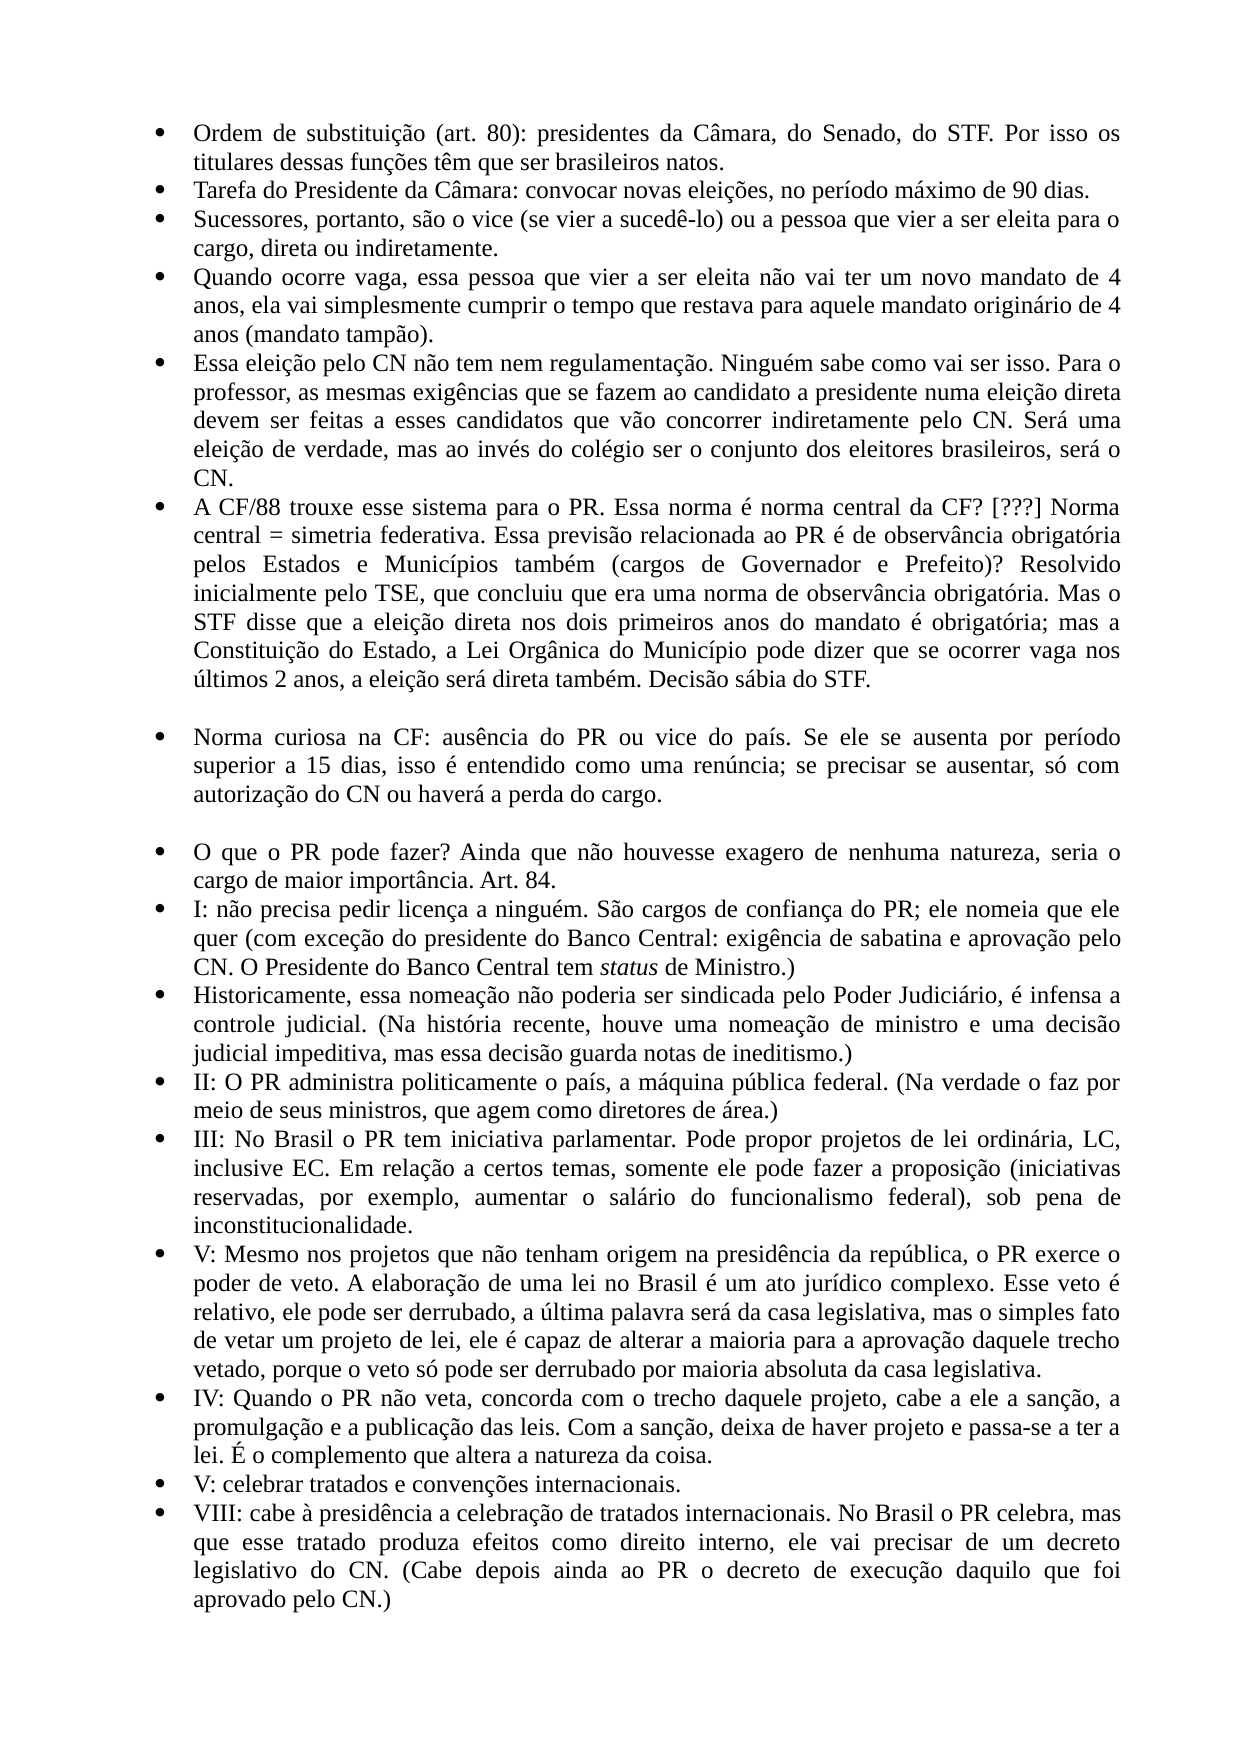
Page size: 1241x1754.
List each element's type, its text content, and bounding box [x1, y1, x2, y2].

list O que o PR pode fazer? Ainda que não houvesse exagero de nenhuma natureza, seria o cargo de maior importância. Art. 84. [156, 837, 1122, 894]
list Norma curiosa na CF: ausência do PR ou vice do país. Se ele se ausenta por período superior a 15 dias, isso é entendido como uma renúncia; se precisar se ausentar, só com autorização do CN ou haverá a perda do cargo. [156, 722, 1122, 808]
list II: O PR administra politicamente o país, a máquina pública federal. (Na verdade o faz por meio de seus ministros, que agem como diretores de área.) [156, 1067, 1122, 1124]
list V: celebrar tratados e convenções internacionais. [156, 1469, 1122, 1498]
list VIII: cabe à presidência a celebração de tratados internacionais. No Brasil o PR celebra, mas que esse tratado produza efeitos como direito interno, ele vai precisar de um decreto legislativo do CN. (Cabe depois ainda ao PR o decreto de execução daquilo que foi aprovado pelo CN.) [156, 1498, 1122, 1613]
list Sucessores, portanto, são o vice (se vier a sucedê-lo) ou a pessoa que vier a ser eleita para o cargo, direta ou indiretamente. [156, 204, 1122, 262]
list A CF/88 trouxe esse sistema para o PR. Essa norma é norma central da CF? [???] Norma central = simetria federativa. Essa previsão relacionada ao PR é de observância obrigatória pelos Estados e Municípios também (cargos de Governador e Prefeito)? Resolvido inicialmente pelo TSE, que concluiu que era uma norma de observância obrigatória. Mas o STF disse que a eleição direta nos dois primeiros anos do mandato é obrigatória; mas a Constituição do Estado, a Lei Orgânica do Município pode dizer que se ocorrer vaga nos últimos 2 anos, a eleição será direta também. Decisão sábia do STF. [156, 492, 1122, 693]
list Ordem de substituição (art. 80): presidentes da Câmara, do Senado, do STF. Por isso os titulares dessas funções têm que ser brasileiros natos. [156, 118, 1122, 176]
list IV: Quando o PR não veta, concorda com o trecho daquele projeto, cabe a ele a sanção, a promulgação e a publicação das leis. Com a sanção, deixa de haver projeto e passa-se a ter a lei. É o complemento que altera a natureza da coisa. [156, 1383, 1122, 1469]
list Essa eleição pelo CN não tem nem regulamentação. Ninguém sabe como vai ser isso. Para o professor, as mesmas exigências que se fazem ao candidato a presidente numa eleição direta devem ser feitas a esses candidatos que vão concorrer indiretamente pelo CN. Será uma eleição de verdade, mas ao invés do colégio ser o conjunto dos eleitores brasileiros, será o CN. [156, 348, 1122, 492]
list III: No Brasil o PR tem iniciativa parlamentar. Pode propor projetos de lei ordinária, LC, inclusive EC. Em relação a certos temas, somente ele pode fazer a proposição (iniciativas reservadas, por exemplo, aumentar o salário do funcionalismo federal), sob pena de inconstitucionalidade. [156, 1124, 1122, 1239]
list V: Mesmo nos projetos que não tenham origem na presidência da república, o PR exerce o poder de veto. A elaboração de uma lei no Brasil é um ato jurídico complexo. Esse veto é relativo, ele pode ser derrubado, a última palavra será da casa legislativa, mas o simples fato de vetar um projeto de lei, ele é capaz de alterar a maioria para a aprovação daquele trecho vetado, porque o veto só pode ser derrubado por maioria absoluta da casa legislativa. [156, 1239, 1122, 1383]
list Tarefa do Presidente da Câmara: convocar novas eleições, no período máximo de 90 dias. [156, 176, 1122, 204]
list I: não precisa pedir licença a ninguém. São cargos de confiança do PR; ele nomeia que ele quer (com exceção do presidente do Banco Central: exigência de sabatina e aprovação pelo CN. O Presidente do Banco Central tem status de Ministro.) [156, 894, 1122, 981]
list Historicamente, essa nomeação não poderia ser sindicada pelo Poder Judiciário, é infensa a controle judicial. (Na história recente, houve uma nomeação de ministro e uma decisão judicial impeditiva, mas essa decisão guarda notas de ineditismo.) [156, 981, 1122, 1067]
list Quando ocorre vaga, essa pessoa que vier a ser eleita não vai ter um novo mandato de 4 anos, ela vai simplesmente cumprir o tempo que restava para aquele mandato originário de 4 anos (mandato tampão). [156, 262, 1122, 348]
